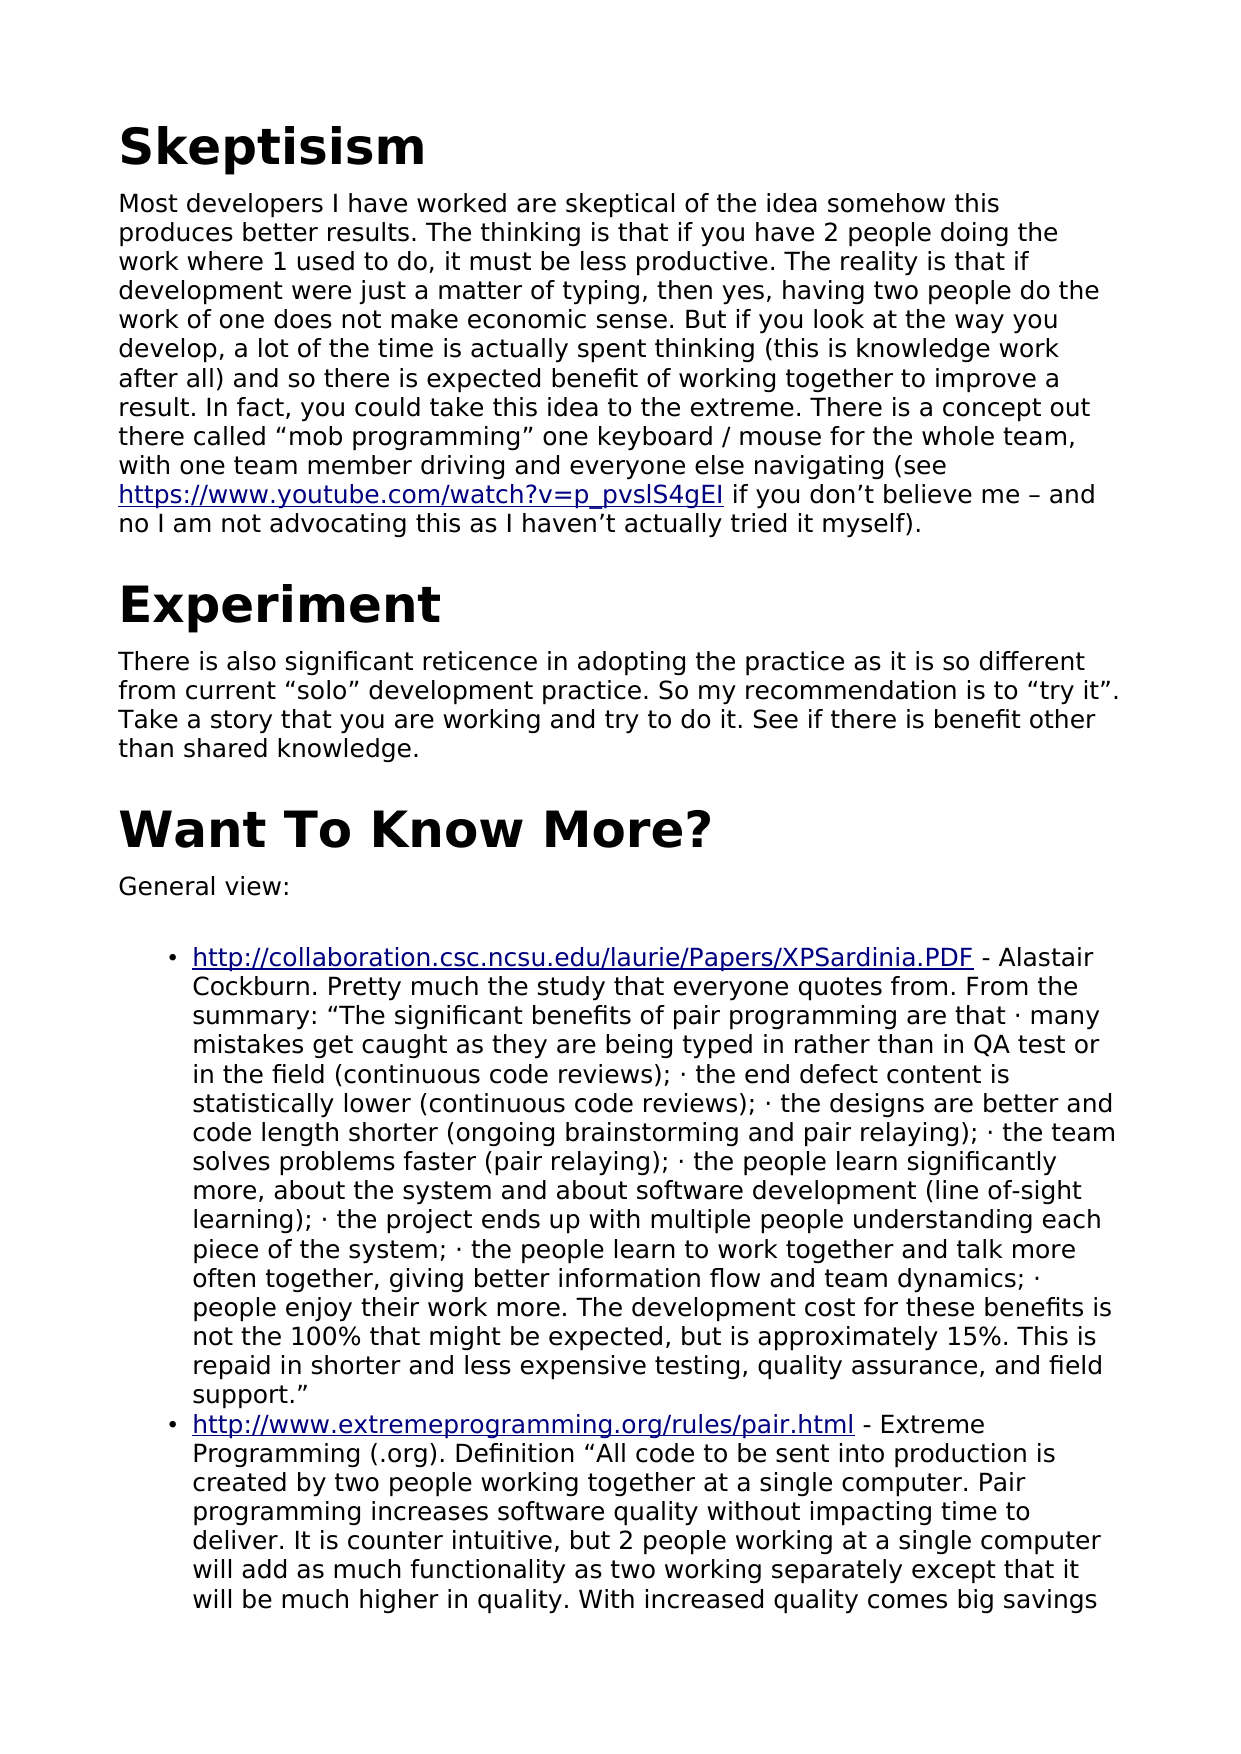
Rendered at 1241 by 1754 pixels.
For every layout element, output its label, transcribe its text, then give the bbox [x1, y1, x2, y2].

text General view: [118, 872, 1122, 901]
list http://collaboration.csc.ncsu.edu/laurie/Papers/XPSardinia.PDF - Alastair Cockburn. Pretty much the study that everyone quotes from. From the summary: “The significant benefits of pair programming are that · many mistakes get caught as they are being typed in rather than in QA test or in the field (continuous code reviews); · the end defect content is statistically lower (continuous code reviews); · the designs are better and code length shorter (ongoing brainstorming and pair relaying); · the team solves problems faster (pair relaying); · the people learn significantly more, about the system and about software development (line of-sight learning); · the project ends up with multiple people understanding each piece of the system; · the people learn to work together and talk more often together, giving better information flow and team dynamics; · people enjoy their work more. The development cost for these benefits is not the 100% that might be expected, but is approximately 15%. This is repaid in shorter and less expensive testing, quality assurance, and field support.” [177, 943, 1122, 1410]
text There is also significant reticence in adopting the practice as it is so different from current “solo” development practice. So my recommendation is to “try it”. Take a story that you are working and try to do it. See if there is benefit other than shared knowledge. [118, 647, 1122, 764]
subtitle Skeptisism [118, 118, 1122, 176]
text Most developers I have worked are skeptical of the idea somehow this produces better results. The thinking is that if you have 2 people doing the work where 1 used to do, it must be less productive. The reality is that if development were just a matter of typing, then yes, having two people do the work of one does not make economic sense. But if you look at the way you develop, a lot of the time is actually spent thinking (this is knowledge work after all) and so there is expected benefit of working together to improve a result. In fact, you could take this idea to the extreme. There is a concept out there called “mob programming” one keyboard / mouse for the whole team, with one team member driving and everyone else navigating (see https://www.youtube.com/watch?v=p_pvslS4gEI if you don’t believe me – and no I am not advocating this as I haven’t actually tried it myself). [118, 189, 1122, 539]
subtitle Experiment [118, 576, 1122, 634]
list http://www.extremeprogramming.org/rules/pair.html - Extreme Programming (.org). Definition “All code to be sent into production is created by two people working together at a single computer. Pair programming increases software quality without impacting time to deliver. It is counter intuitive, but 2 people working at a single computer will add as much functionality as two working separately except that it will be much higher in quality. With increased quality comes big savings [177, 1410, 1122, 1614]
subtitle Want To Know More? [118, 801, 1122, 859]
